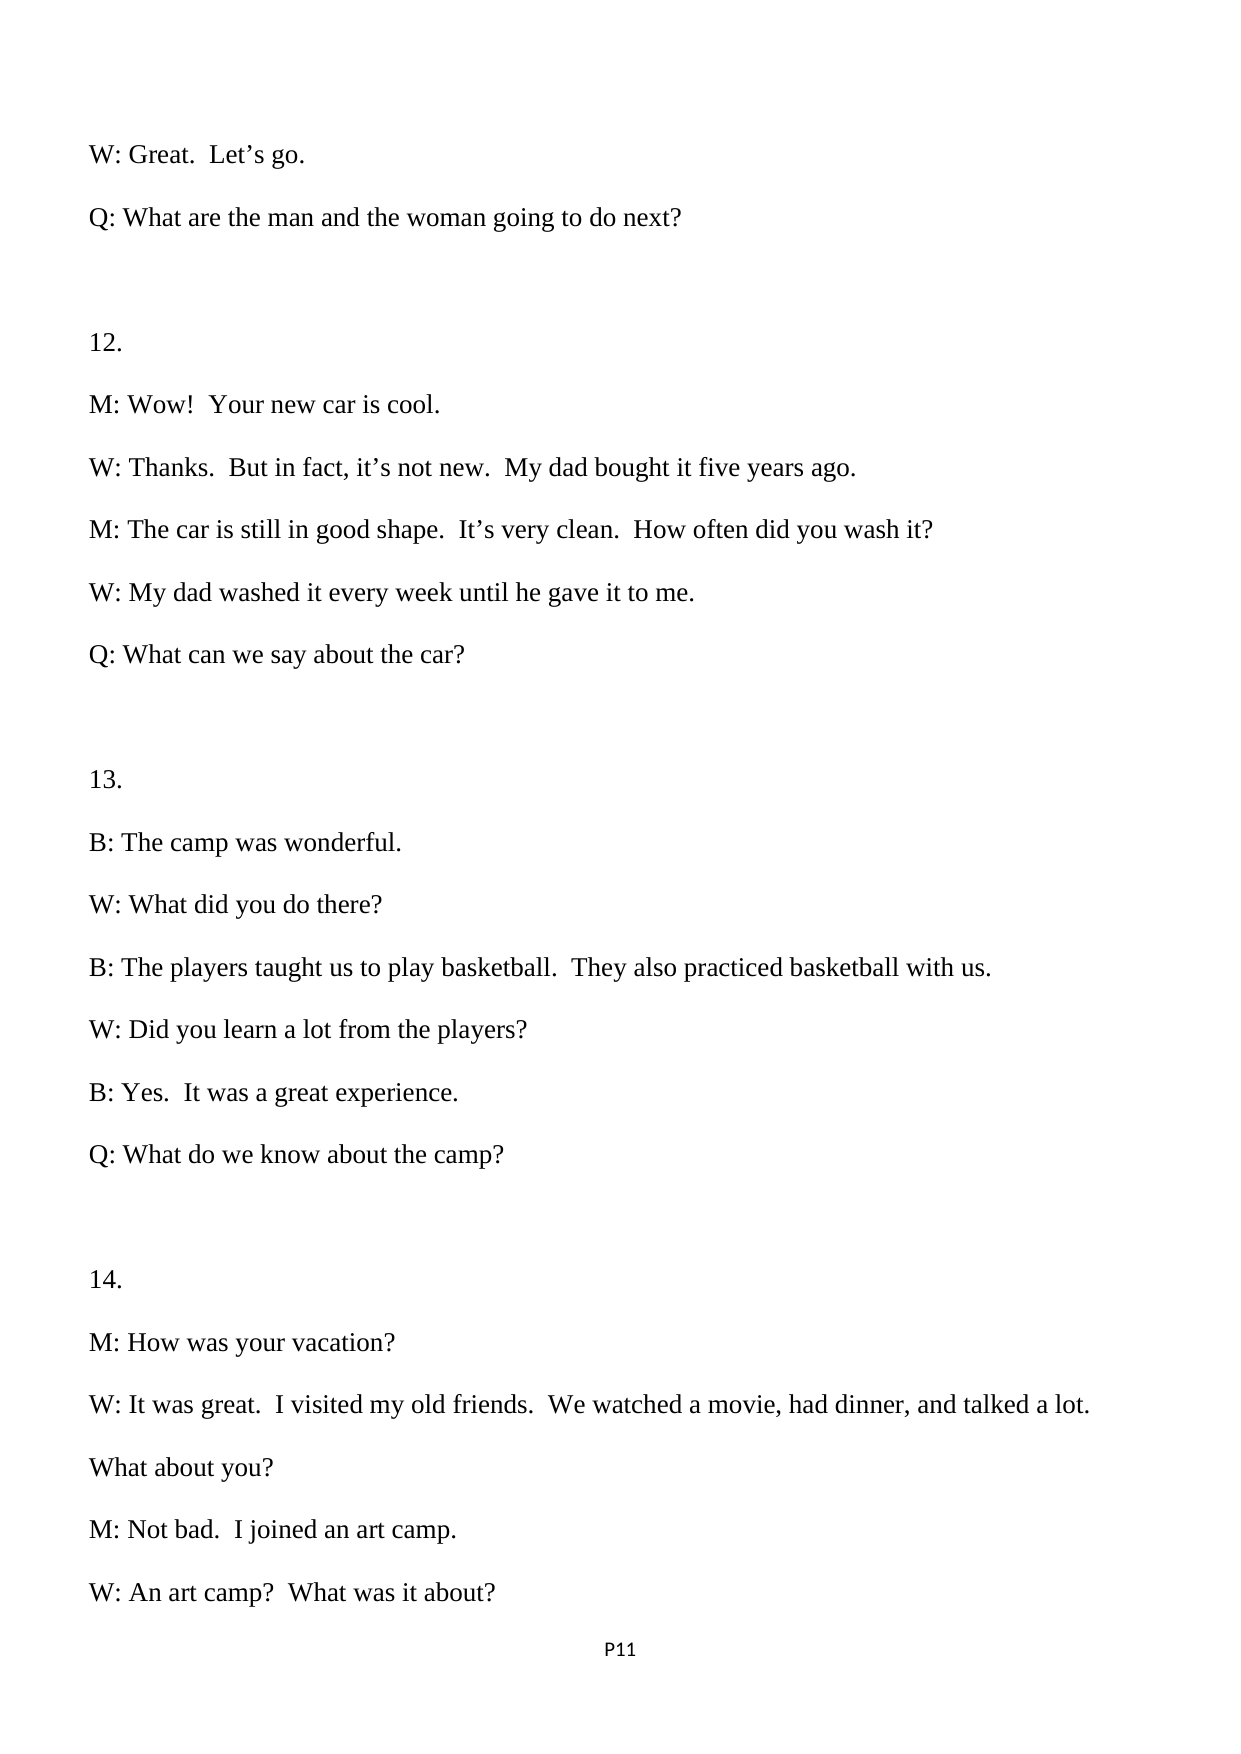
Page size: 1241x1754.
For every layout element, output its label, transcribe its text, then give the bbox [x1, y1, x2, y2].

text M: Wow! Your new car is cool. W: Thanks. But in fact, it’s not new. My dad bought it five years ago. M: The car is still in good shape. It’s very clean. How often did you wash it? W: My dad washed it every week until he gave it to me. Q: What can we say about the car? [89, 362, 1152, 737]
text 12. [89, 300, 1152, 362]
text B: The camp was wonderful. W: What did you do there? B: The players taught us to play basketball. They also practiced basketball with us. W: Did you learn a lot from the players? B: Yes. It was a great experience. Q: What do we know about the camp? [89, 800, 1152, 1237]
text 14. [89, 1237, 1152, 1300]
text W: Great. Let’s go. Q: What are the man and the woman going to do next? [89, 112, 1152, 300]
text M: How was your vacation? W: It was great. I visited my old friends. We watched a movie, had dinner, and talked a lot. What about you? M: Not bad. I joined an art camp. W: An art camp? What was it about? [89, 1300, 1152, 1612]
text 13. [89, 737, 1152, 800]
